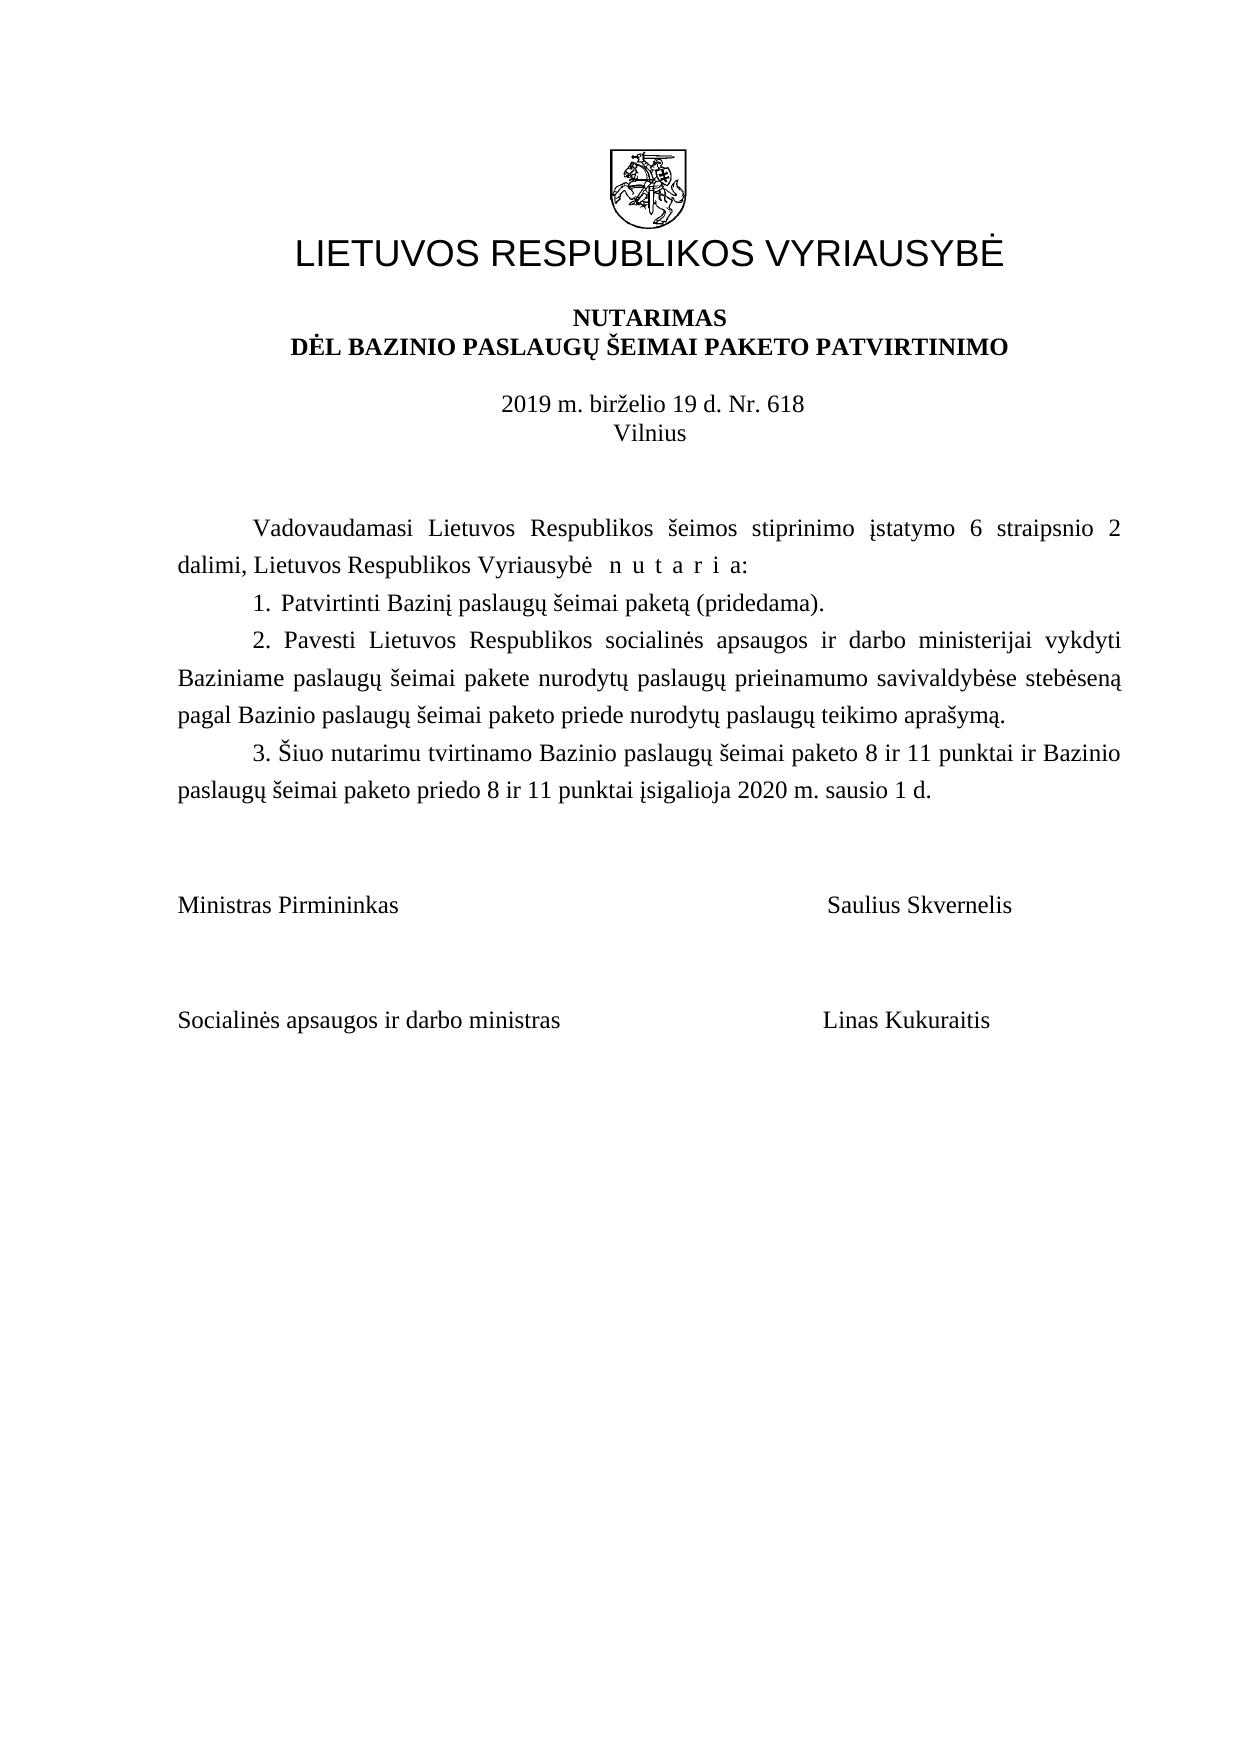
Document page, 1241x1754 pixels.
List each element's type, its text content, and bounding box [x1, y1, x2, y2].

text 1. Patvirtinti Bazinį paslaugų šeimai paketą (pridedama). [177, 579, 1122, 617]
text DĖL BAZINIO PASLAUGŲ ŠEIMAI PAKETO PATVIRTINIMO [177, 332, 1122, 361]
text Vadovaudamasi Lietuvos Respublikos šeimos stiprinimo įstatymo 6 straipsnio 2 dalimi, Lietuvos Respublikos Vyriausybė nutaria: [177, 504, 1122, 579]
text 2019 m. birželio 19 d. Nr. 618 [177, 389, 1122, 418]
text 2. Pavesti Lietuvos Respublikos socialinės apsaugos ir darbo ministerijai vykdyti Baziniame paslaugų šeimai pakete nurodytų paslaugų prieinamumo savivaldybėse stebėseną pagal Bazinio paslaugų šeimai paketo priede nurodytų paslaugų teikimo aprašymą. [177, 617, 1122, 729]
text Lietuvos Respublikos Vyriausybė [177, 231, 1122, 274]
text 3. Šiuo nutarimu tvirtinamo Bazinio paslaugų šeimai paketo 8 ir 11 punktai ir Bazinio paslaugų šeimai paketo priedo 8 ir 11 punktai įsigalioja 2020 m. sausio 1 d. [177, 729, 1122, 804]
text nutarimas [177, 303, 1122, 332]
text Socialinės apsaugos ir darbo ministras Linas Kukuraitis [177, 1006, 1122, 1034]
text Vilnius [177, 418, 1122, 447]
text Ministras Pirmininkas Saulius Skvernelis [177, 891, 1122, 919]
